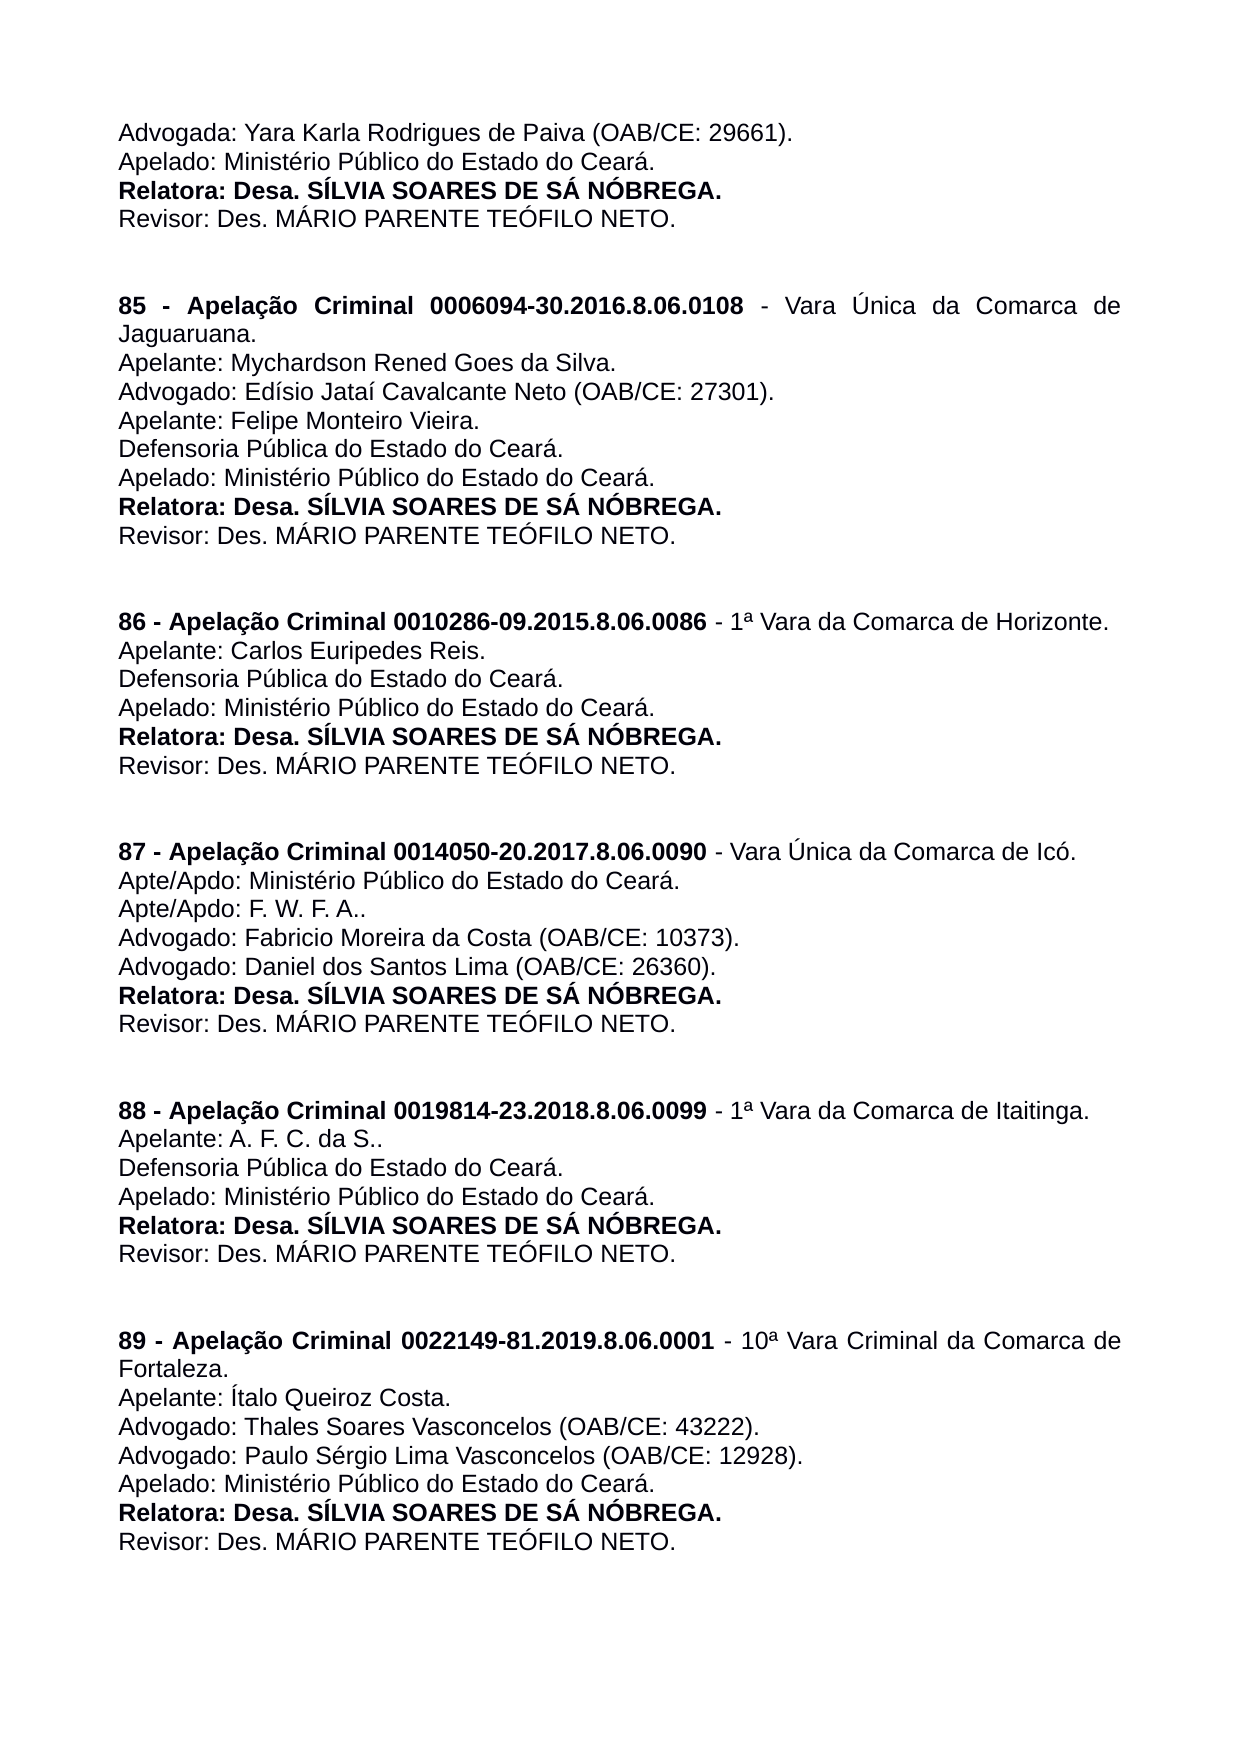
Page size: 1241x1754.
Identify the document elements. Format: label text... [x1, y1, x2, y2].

text Defensoria Pública do Estado do Ceará. [118, 664, 1122, 693]
text Revisor: Des. MÁRIO PARENTE TEÓFILO NETO. [118, 751, 1122, 779]
text Advogado: Paulo Sérgio Lima Vasconcelos (OAB/CE: 12928). [118, 1441, 1122, 1469]
text 86 - Apelação Criminal 0010286-09.2015.8.06.0086 - 1ª Vara da Comarca de Horizonte. [118, 607, 1122, 636]
text Relatora: Desa. SÍLVIA SOARES DE SÁ NÓBREGA. [118, 492, 1122, 521]
text Defensoria Pública do Estado do Ceará. [118, 1153, 1122, 1182]
text 85 - Apelação Criminal 0006094-30.2016.8.06.0108 - Vara Única da Comarca de Jaguaruana. [118, 291, 1122, 348]
text Revisor: Des. MÁRIO PARENTE TEÓFILO NETO. [118, 1009, 1122, 1038]
text Relatora: Desa. SÍLVIA SOARES DE SÁ NÓBREGA. [118, 1211, 1122, 1239]
text Apelado: Ministério Público do Estado do Ceará. [118, 1182, 1122, 1211]
text Relatora: Desa. SÍLVIA SOARES DE SÁ NÓBREGA. [118, 176, 1122, 204]
text Advogado: Thales Soares Vasconcelos (OAB/CE: 43222). [118, 1412, 1122, 1441]
text Apelante: Ítalo Queiroz Costa. [118, 1383, 1122, 1412]
text Advogado: Fabricio Moreira da Costa (OAB/CE: 10373). [118, 923, 1122, 952]
text Apelante: A. F. C. da S.. [118, 1124, 1122, 1153]
text Apelante: Carlos Euripedes Reis. [118, 636, 1122, 664]
text Advogado: Daniel dos Santos Lima (OAB/CE: 26360). [118, 952, 1122, 981]
text Relatora: Desa. SÍLVIA SOARES DE SÁ NÓBREGA. [118, 722, 1122, 751]
text Apelado: Ministério Público do Estado do Ceará. [118, 463, 1122, 492]
text 89 - Apelação Criminal 0022149-81.2019.8.06.0001 - 10ª Vara Criminal da Comarca de Fortaleza. [118, 1326, 1122, 1383]
text 87 - Apelação Criminal 0014050-20.2017.8.06.0090 - Vara Única da Comarca de Icó. [118, 837, 1122, 866]
text 88 - Apelação Criminal 0019814-23.2018.8.06.0099 - 1ª Vara da Comarca de Itaitinga. [118, 1096, 1122, 1124]
text Apte/Apdo: Ministério Público do Estado do Ceará. [118, 866, 1122, 894]
text Advogado: Edísio Jataí Cavalcante Neto (OAB/CE: 27301). [118, 377, 1122, 406]
text Apte/Apdo: F. W. F. A.. [118, 894, 1122, 923]
text Revisor: Des. MÁRIO PARENTE TEÓFILO NETO. [118, 521, 1122, 549]
text Apelado: Ministério Público do Estado do Ceará. [118, 1469, 1122, 1498]
text Revisor: Des. MÁRIO PARENTE TEÓFILO NETO. [118, 1239, 1122, 1268]
text Relatora: Desa. SÍLVIA SOARES DE SÁ NÓBREGA. [118, 981, 1122, 1009]
text Apelado: Ministério Público do Estado do Ceará. [118, 147, 1122, 176]
text Relatora: Desa. SÍLVIA SOARES DE SÁ NÓBREGA. [118, 1498, 1122, 1527]
text Revisor: Des. MÁRIO PARENTE TEÓFILO NETO. [118, 204, 1122, 233]
text Advogada: Yara Karla Rodrigues de Paiva (OAB/CE: 29661). [118, 118, 1122, 147]
text Revisor: Des. MÁRIO PARENTE TEÓFILO NETO. [118, 1527, 1122, 1556]
text Apelado: Ministério Público do Estado do Ceará. [118, 693, 1122, 722]
text Defensoria Pública do Estado do Ceará. [118, 434, 1122, 463]
text Apelante: Mychardson Rened Goes da Silva. [118, 348, 1122, 377]
text Apelante: Felipe Monteiro Vieira. [118, 406, 1122, 434]
